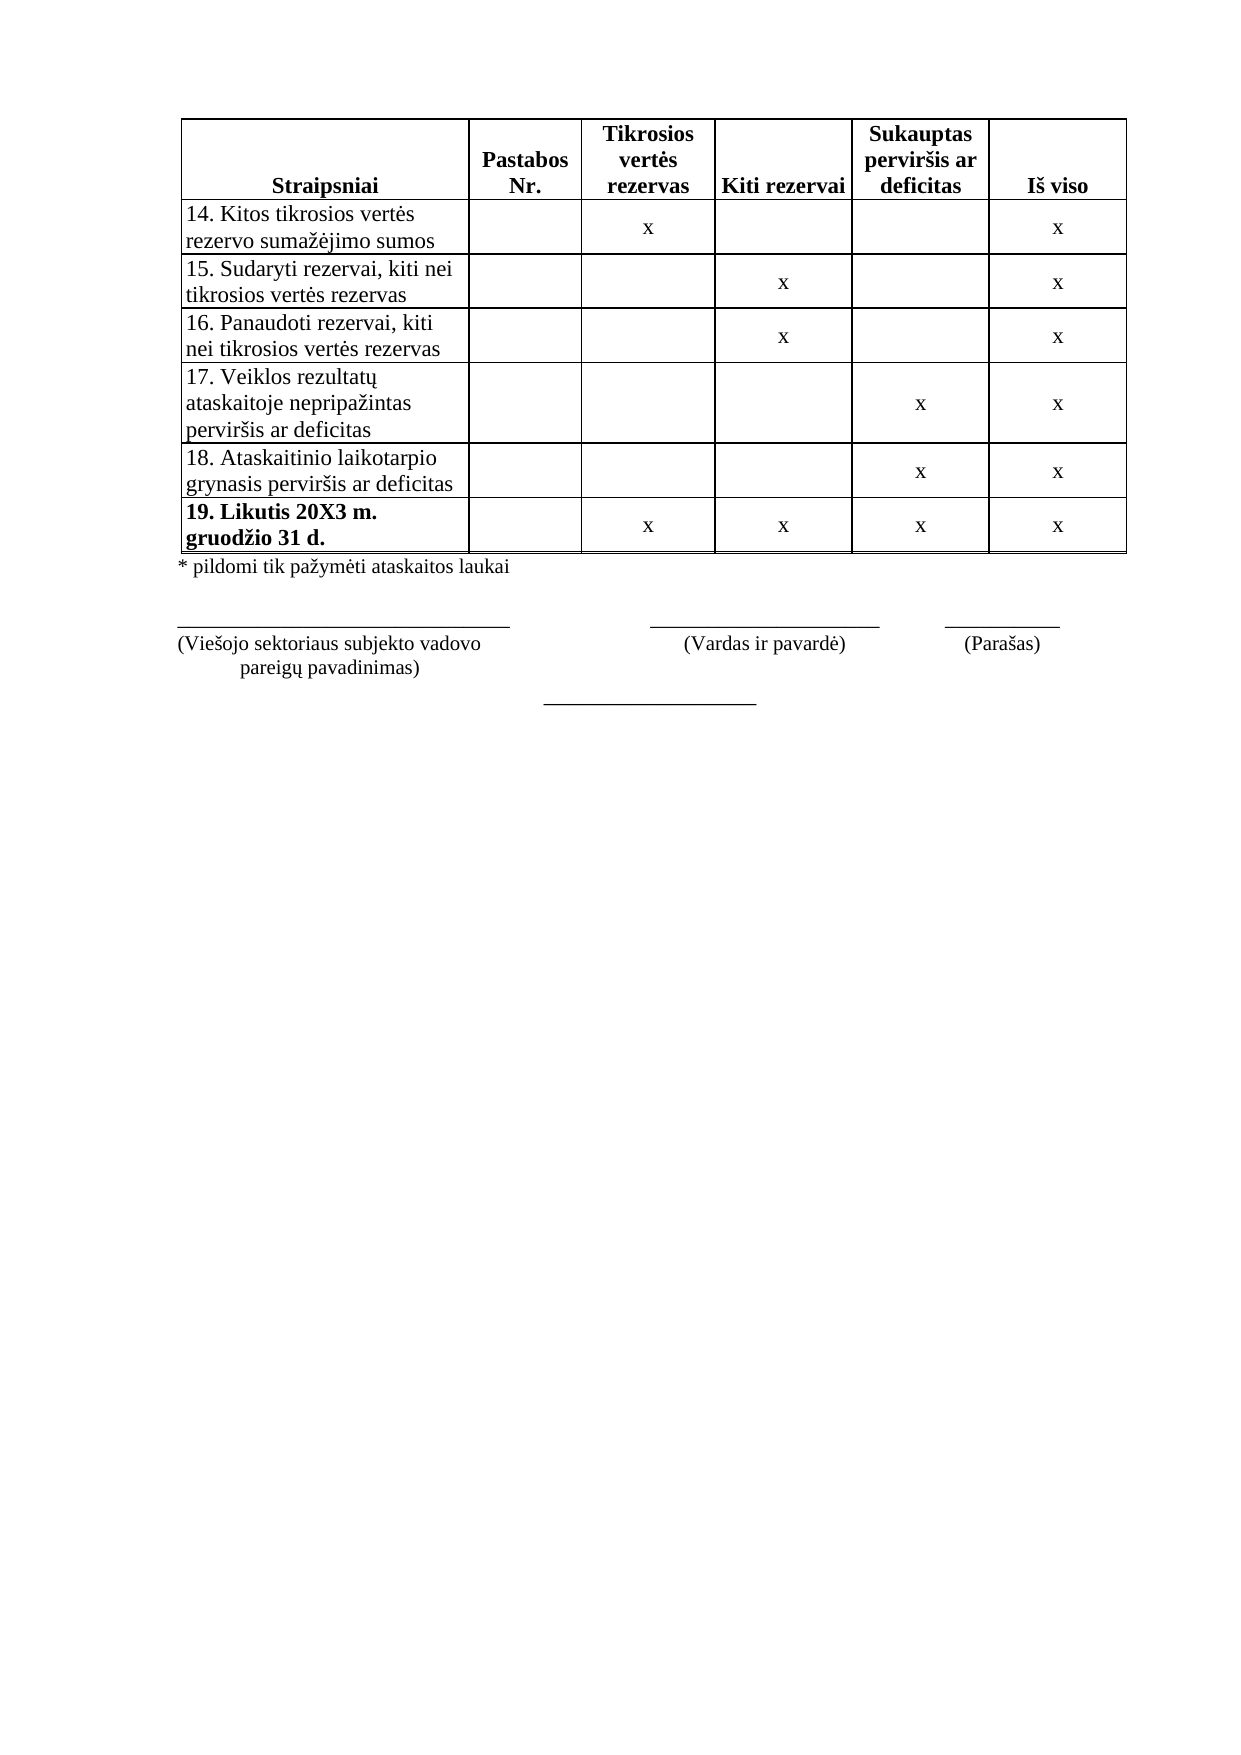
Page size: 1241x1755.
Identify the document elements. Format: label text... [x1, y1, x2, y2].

table_cell [470, 498, 581, 551]
table_cell [470, 255, 581, 307]
table_cell [582, 363, 714, 442]
table_cell x [582, 498, 714, 551]
table_cell x [582, 200, 714, 253]
table_header Kiti rezervai [716, 120, 851, 199]
text _________________ [177, 679, 1122, 707]
table_cell [470, 200, 581, 253]
table_cell [470, 363, 581, 442]
table_cell [582, 444, 714, 496]
text (Viešojo sektoriaus subjekto vadovo (Vardas ir pavardė) (Parašas) [177, 631, 1122, 655]
table_cell x [990, 309, 1126, 362]
table_cell [470, 444, 581, 496]
table_cell [716, 200, 851, 253]
table_cell x [990, 363, 1126, 442]
table_header Straipsniai [182, 120, 468, 199]
text * pildomi tik pažymėti ataskaitos laukai [177, 554, 1122, 578]
table_cell x [716, 255, 851, 307]
table_cell x [853, 444, 988, 496]
table_header Pastabos Nr. [470, 120, 581, 199]
table_cell [716, 363, 851, 442]
table_cell x [716, 309, 851, 362]
text _____________________________ ____________________ __________ [177, 604, 1122, 631]
table_cell [470, 309, 581, 362]
table_cell [853, 309, 988, 362]
table_cell x [990, 444, 1126, 496]
table_cell x [853, 363, 988, 442]
table_cell x [853, 498, 988, 551]
table_cell x [990, 255, 1126, 307]
table_cell [582, 255, 714, 307]
table_cell [716, 444, 851, 496]
table_cell x [716, 498, 851, 551]
table_header Iš viso [990, 120, 1126, 199]
table_cell [853, 255, 988, 307]
table_cell x [990, 498, 1126, 551]
text pareigų pavadinimas) [240, 655, 1122, 679]
table_cell x [990, 200, 1126, 253]
table_cell [853, 200, 988, 253]
table_cell [582, 309, 714, 362]
